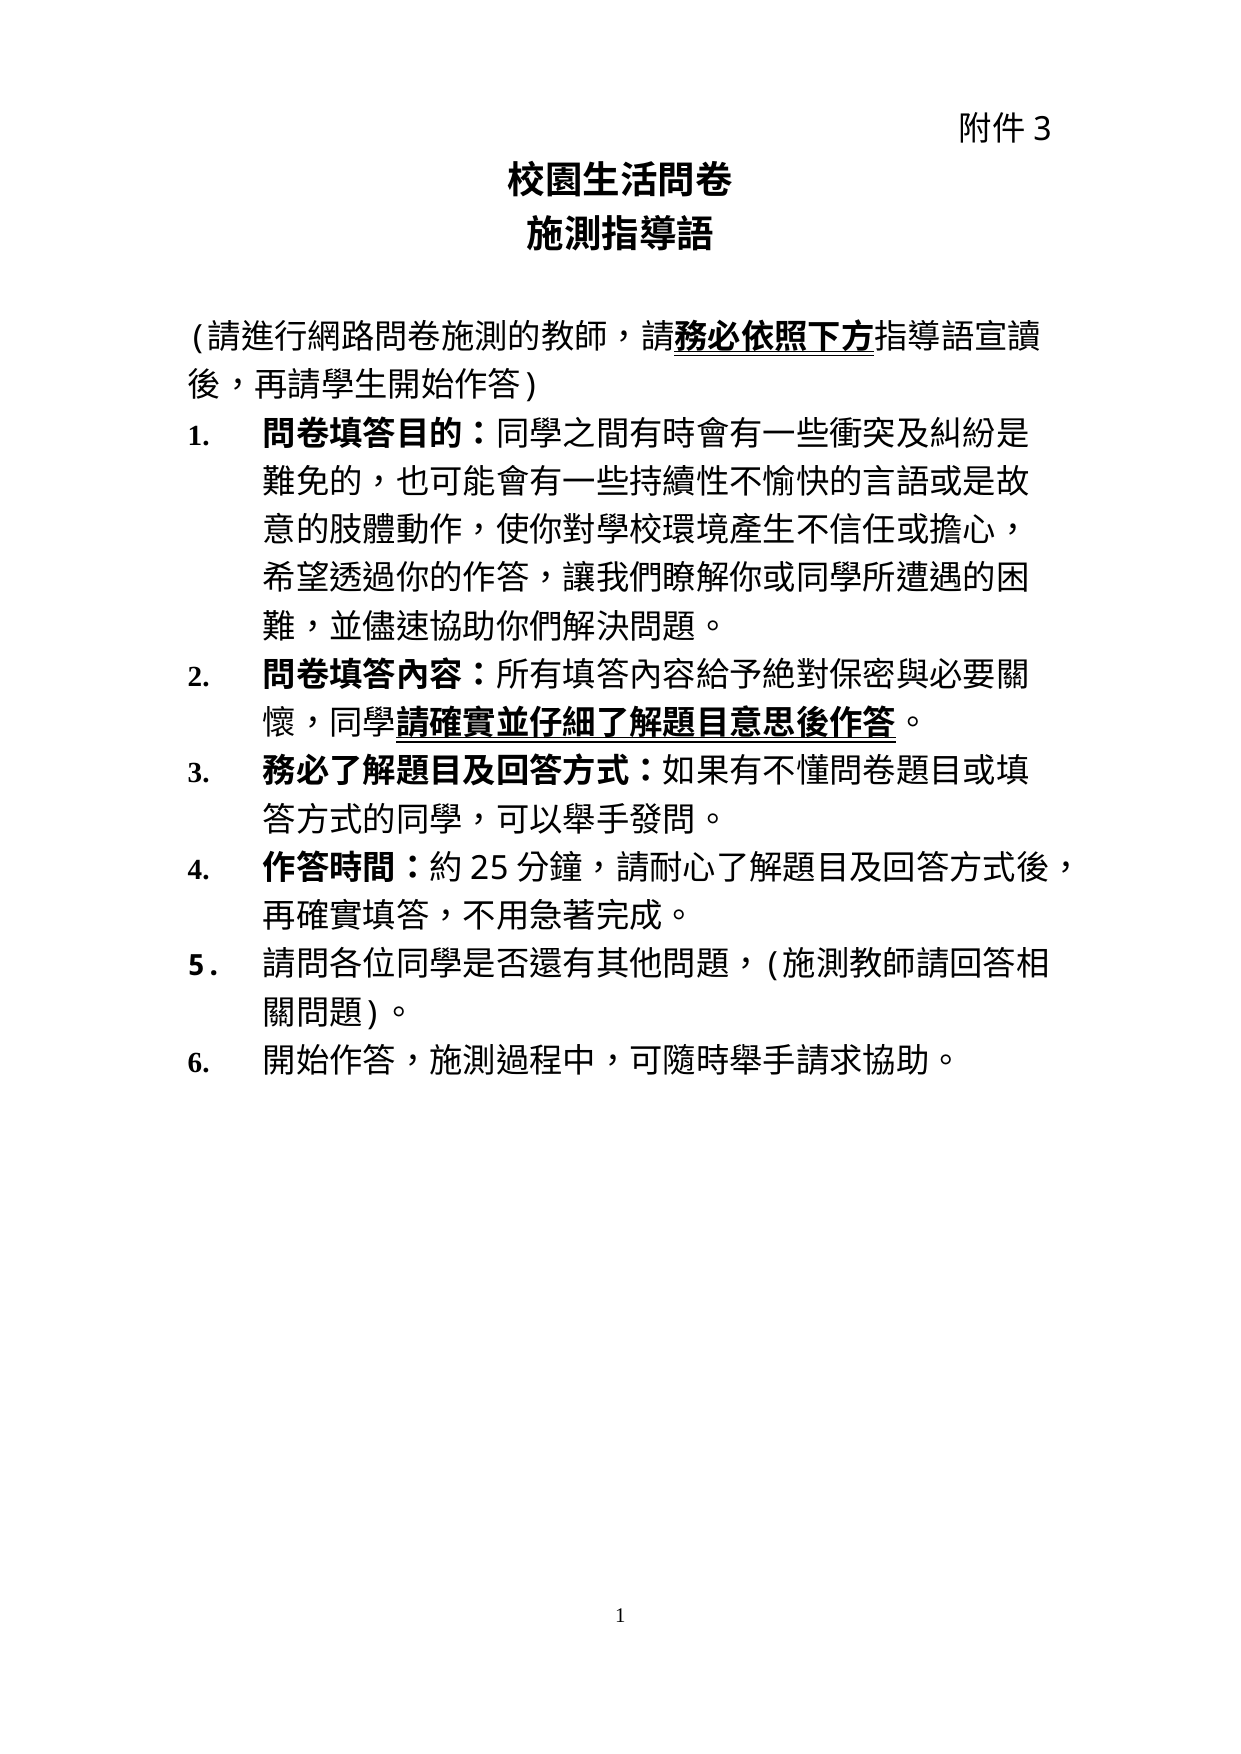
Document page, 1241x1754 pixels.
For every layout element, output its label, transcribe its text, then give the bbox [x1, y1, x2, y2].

text 校園生活問卷 [187, 94, 1077, 204]
text 施測指導語 [187, 204, 1053, 258]
list 務必了解題目及回答方式：如果有不懂問卷題目或填答方式的同學，可以舉手發問。 [187, 744, 1053, 841]
list 問卷填答內容：所有填答內容給予絶對保密與必要關懷，同學請確實並仔細了解題目意思後作答。 [187, 648, 1053, 744]
list 請問各位同學是否還有其他問題，(施測教師請回答相關問題)。 [187, 937, 1053, 1034]
text 附件3 [959, 101, 1062, 150]
list 開始作答，施測過程中，可隨時舉手請求協助。 [187, 1034, 1053, 1082]
list 作答時間：約25分鐘，請耐心了解題目及回答方式後，再確實填答，不用急著完成。 [187, 841, 1053, 937]
list 問卷填答目的：同學之間有時會有一些衝突及糾紛是難免的，也可能會有一些持續性不愉快的言語或是故意的肢體動作，使你對學校環境產生不信任或擔心，希望透過你的作答，讓我們瞭解你或同學所遭遇的困難，並儘速協助你們解決問題。 [187, 406, 1053, 648]
text (請進行網路問卷施測的教師，請務必依照下方指導語宣讀後，再請學生開始作答) [187, 309, 1053, 406]
